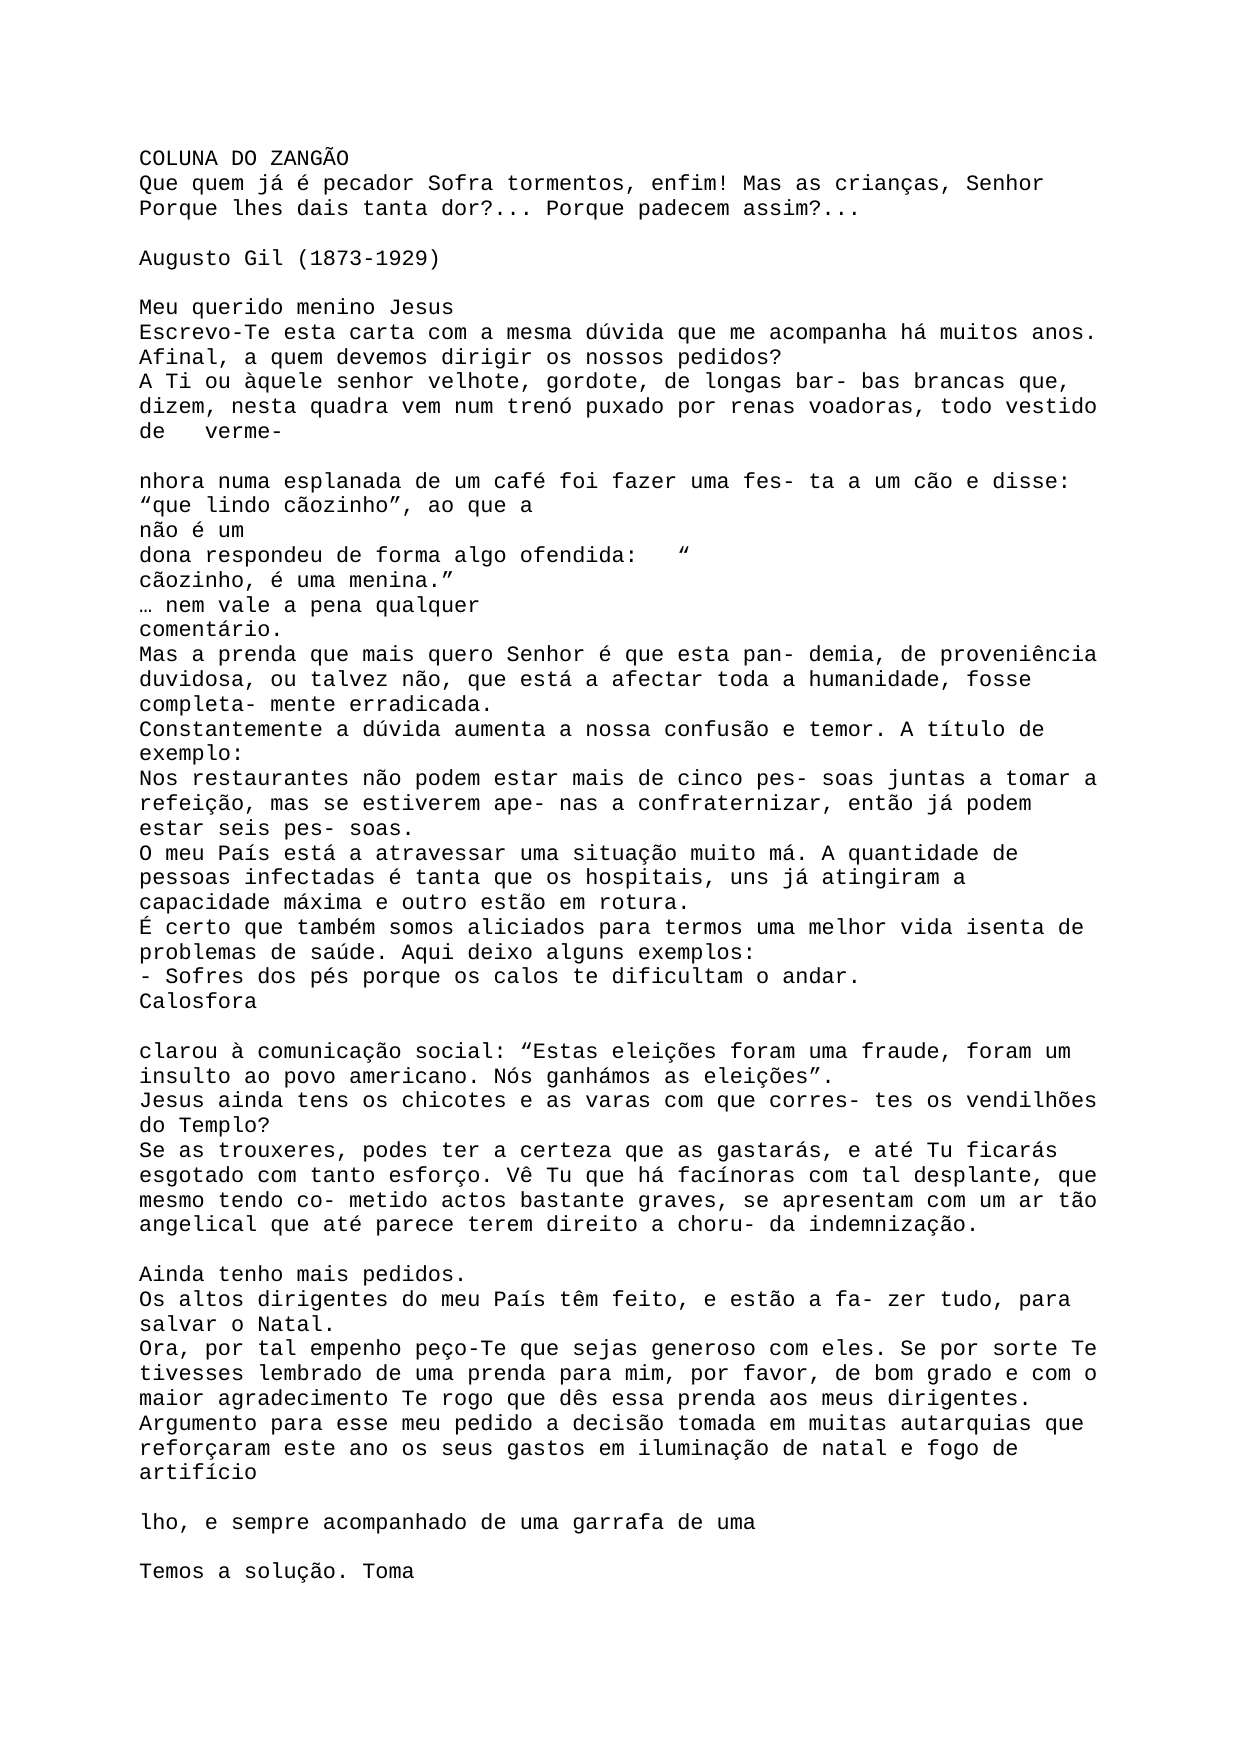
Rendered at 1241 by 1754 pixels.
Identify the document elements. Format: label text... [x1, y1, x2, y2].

text lho, e sempre acompanhado de uma garrafa de uma [139, 1511, 1101, 1536]
text Augusto Gil (1873-1929) [139, 247, 1101, 272]
text Nos restaurantes não podem estar mais de cinco pes- soas juntas a tomar a refeição, mas se estiverem ape- nas a confraternizar, então já podem estar seis pes- soas. [139, 767, 1101, 842]
text COLUNA DO ZANGÃO [139, 148, 1101, 172]
text Constantemente a dúvida aumenta a nossa confusão e temor. A título de exemplo: [139, 718, 1101, 767]
text Argumento para esse meu pedido a decisão tomada em muitas autarquias que reforçaram este ano os seus gastos em iluminação de natal e fogo de artifício [139, 1412, 1101, 1486]
text Mas a prenda que mais quero Senhor é que esta pan- demia, de proveniência duvidosa, ou talvez não, que está a afectar toda a humanidade, fosse completa- mente erradicada. [139, 643, 1101, 718]
text dona respondeu de forma algo ofendida: “ [139, 544, 1101, 569]
text O meu País está a atravessar uma situação muito má. A quantidade de pessoas infectadas é tanta que os hospitais, uns já atingiram a capacidade máxima e outro estão em rotura. [139, 842, 1101, 916]
text Que quem já é pecador Sofra tormentos, enfim! Mas as crianças, Senhor [139, 172, 1101, 197]
text Temos a solução. Toma [139, 1561, 1101, 1586]
text É certo que também somos aliciados para termos uma melhor vida isenta de problemas de saúde. Aqui deixo alguns exemplos: [139, 916, 1101, 966]
text nhora numa esplanada de um café foi fazer uma fes- ta a um cão e disse: “que lindo cãozinho”, ao que a [139, 470, 1101, 519]
text Os altos dirigentes do meu País têm feito, e estão a fa- zer tudo, para salvar o Natal. [139, 1288, 1101, 1338]
text Ainda tenho mais pedidos. [139, 1263, 1101, 1288]
text Ora, por tal empenho peço-Te que sejas generoso com eles. Se por sorte Te tivesses lembrado de uma prenda para mim, por favor, de bom grado e com o maior agradecimento Te rogo que dês essa prenda aos meus dirigentes. [139, 1338, 1101, 1412]
text comentário. [139, 619, 1101, 643]
text cãozinho, é uma menina.” [139, 569, 1101, 594]
text Porque lhes dais tanta dor?... Porque padecem assim?... [139, 197, 1101, 222]
text Meu querido menino Jesus [139, 296, 1101, 321]
text Jesus ainda tens os chicotes e as varas com que corres- tes os vendilhões do Templo? [139, 1090, 1101, 1139]
text Se as trouxeres, podes ter a certeza que as gastarás, e até Tu ficarás esgotado com tanto esforço. Vê Tu que há facínoras com tal desplante, que mesmo tendo co- metido actos bastante graves, se apresentam com um ar tão angelical que até parece terem direito a choru- da indemnização. [139, 1139, 1101, 1238]
text - Sofres dos pés porque os calos te dificultam o andar. [139, 966, 1101, 991]
text clarou à comunicação social: “Estas eleições foram uma fraude, foram um insulto ao povo americano. Nós ganhámos as eleições”. [139, 1040, 1101, 1090]
text não é um [139, 519, 1101, 544]
text A Ti ou àquele senhor velhote, gordote, de longas bar- bas brancas que, dizem, nesta quadra vem num trenó puxado por renas voadoras, todo vestido de verme- [139, 371, 1101, 445]
text Escrevo-Te esta carta com a mesma dúvida que me acompanha há muitos anos. Afinal, a quem devemos dirigir os nossos pedidos? [139, 321, 1101, 371]
text Calosfora [139, 991, 1101, 1015]
text … nem vale a pena qualquer [139, 594, 1101, 619]
